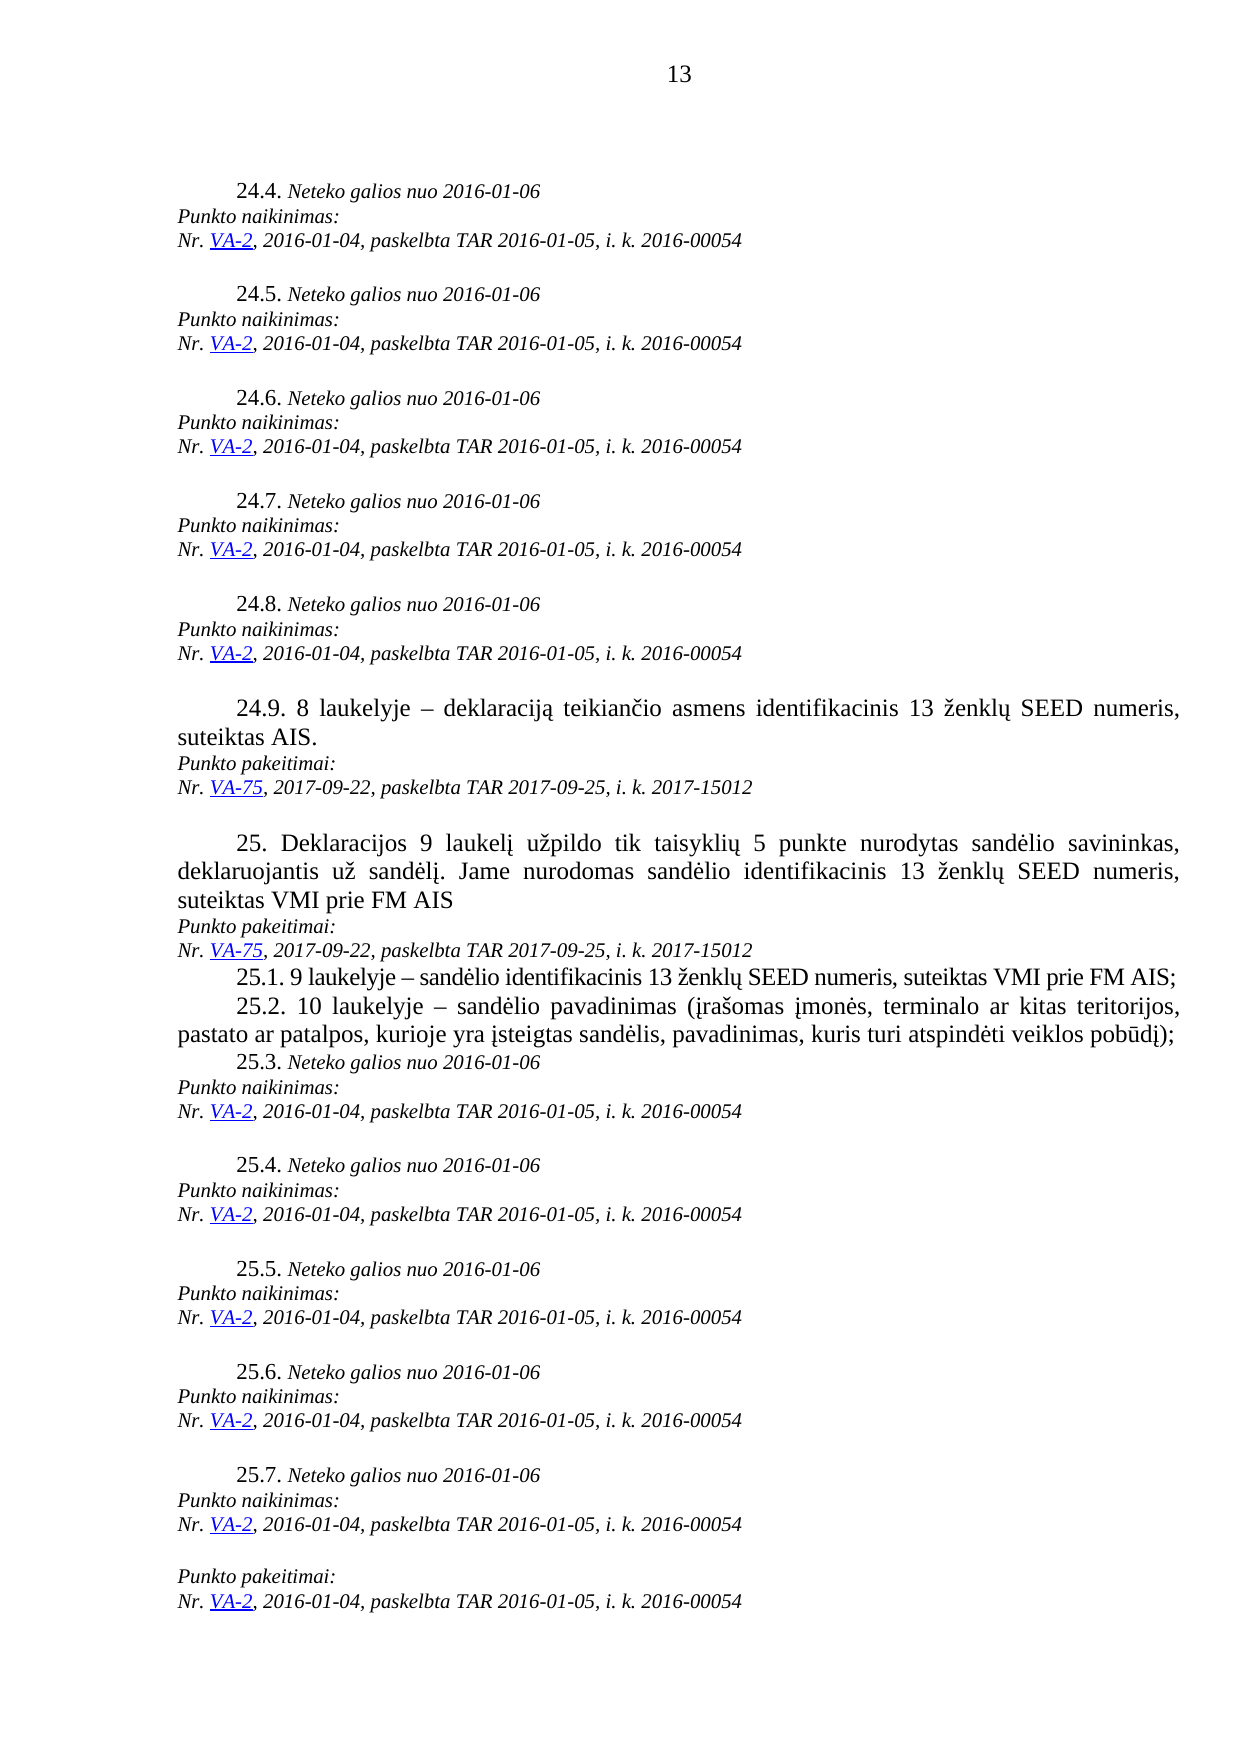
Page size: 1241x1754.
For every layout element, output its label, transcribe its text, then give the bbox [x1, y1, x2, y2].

text 25.7. Neteko galios nuo 2016-01-06 [177, 1461, 1181, 1488]
text Punkto pakeitimai: [177, 1564, 1181, 1588]
text 24.6. Neteko galios nuo 2016-01-06 [177, 384, 1181, 410]
text Nr. VA-2, 2016-01-04, paskelbta TAR 2016-01-05, i. k. 2016-00054 [177, 1305, 1181, 1329]
text Punkto naikinimas: [177, 1488, 1181, 1512]
text Punkto naikinimas: [177, 1384, 1181, 1408]
text Nr. VA-2, 2016-01-04, paskelbta TAR 2016-01-05, i. k. 2016-00054 [177, 1512, 1181, 1536]
text Nr. VA-2, 2016-01-04, paskelbta TAR 2016-01-05, i. k. 2016-00054 [177, 434, 1181, 458]
text Punkto naikinimas: [177, 307, 1181, 331]
text 25.1. 9 laukelyje – sandėlio identifikacinis 13 ženklų SEED numeris, suteiktas VMI prie FM AIS; [177, 962, 1181, 991]
text 25.4. Neteko galios nuo 2016-01-06 [177, 1152, 1181, 1178]
text Punkto naikinimas: [177, 1178, 1181, 1202]
text Nr. VA-2, 2016-01-04, paskelbta TAR 2016-01-05, i. k. 2016-00054 [177, 1202, 1181, 1226]
text 24.9. 8 laukelyje – deklaraciją teikiančio asmens identifikacinis 13 ženklų SEED numeris, suteiktas AIS. [177, 693, 1181, 751]
text Nr. VA-2, 2016-01-04, paskelbta TAR 2016-01-05, i. k. 2016-00054 [177, 641, 1181, 664]
text Nr. VA-2, 2016-01-04, paskelbta TAR 2016-01-05, i. k. 2016-00054 [177, 1408, 1181, 1432]
text Punkto naikinimas: [177, 1281, 1181, 1305]
text Punkto pakeitimai: [177, 751, 1181, 775]
text 24.5. Neteko galios nuo 2016-01-06 [177, 280, 1181, 307]
text Nr. VA-2, 2016-01-04, paskelbta TAR 2016-01-05, i. k. 2016-00054 [177, 537, 1181, 561]
text 25. Deklaracijos 9 laukelį užpildo tik taisyklių 5 punkte nurodytas sandėlio savininkas, deklaruojantis už sandėlį. Jame nurodomas sandėlio identifikacinis 13 ženklų SEED numeris, suteiktas VMI prie FM AIS [177, 828, 1181, 914]
text 25.6. Neteko galios nuo 2016-01-06 [177, 1358, 1181, 1384]
text 25.5. Neteko galios nuo 2016-01-06 [177, 1255, 1181, 1281]
text Nr. VA-2, 2016-01-04, paskelbta TAR 2016-01-05, i. k. 2016-00054 [177, 331, 1181, 355]
text 24.7. Neteko galios nuo 2016-01-06 [177, 487, 1181, 513]
text 25.3. Neteko galios nuo 2016-01-06 [177, 1048, 1181, 1075]
text Nr. VA-75, 2017-09-22, paskelbta TAR 2017-09-25, i. k. 2017-15012 [177, 938, 1181, 962]
text Nr. VA-2, 2016-01-04, paskelbta TAR 2016-01-05, i. k. 2016-00054 [177, 1099, 1181, 1123]
text Punkto naikinimas: [177, 513, 1181, 537]
text Punkto naikinimas: [177, 1075, 1181, 1099]
text Punkto naikinimas: [177, 410, 1181, 434]
text 24.4. Neteko galios nuo 2016-01-06 [177, 177, 1181, 203]
text Nr. VA-2, 2016-01-04, paskelbta TAR 2016-01-05, i. k. 2016-00054 [177, 228, 1181, 252]
text Nr. VA-2, 2016-01-04, paskelbta TAR 2016-01-05, i. k. 2016-00054 [177, 1588, 1181, 1613]
text Punkto naikinimas: [177, 203, 1181, 228]
text 24.8. Neteko galios nuo 2016-01-06 [177, 590, 1181, 616]
text 25.2. 10 laukelyje – sandėlio pavadinimas (įrašomas įmonės, terminalo ar kitas teritorijos, pastato ar patalpos, kurioje yra įsteigtas sandėlis, pavadinimas, kuris turi atspindėti veiklos pobūdį); [177, 991, 1181, 1048]
text Punkto naikinimas: [177, 616, 1181, 641]
text Nr. VA-75, 2017-09-22, paskelbta TAR 2017-09-25, i. k. 2017-15012 [177, 775, 1181, 799]
text Punkto pakeitimai: [177, 914, 1181, 938]
